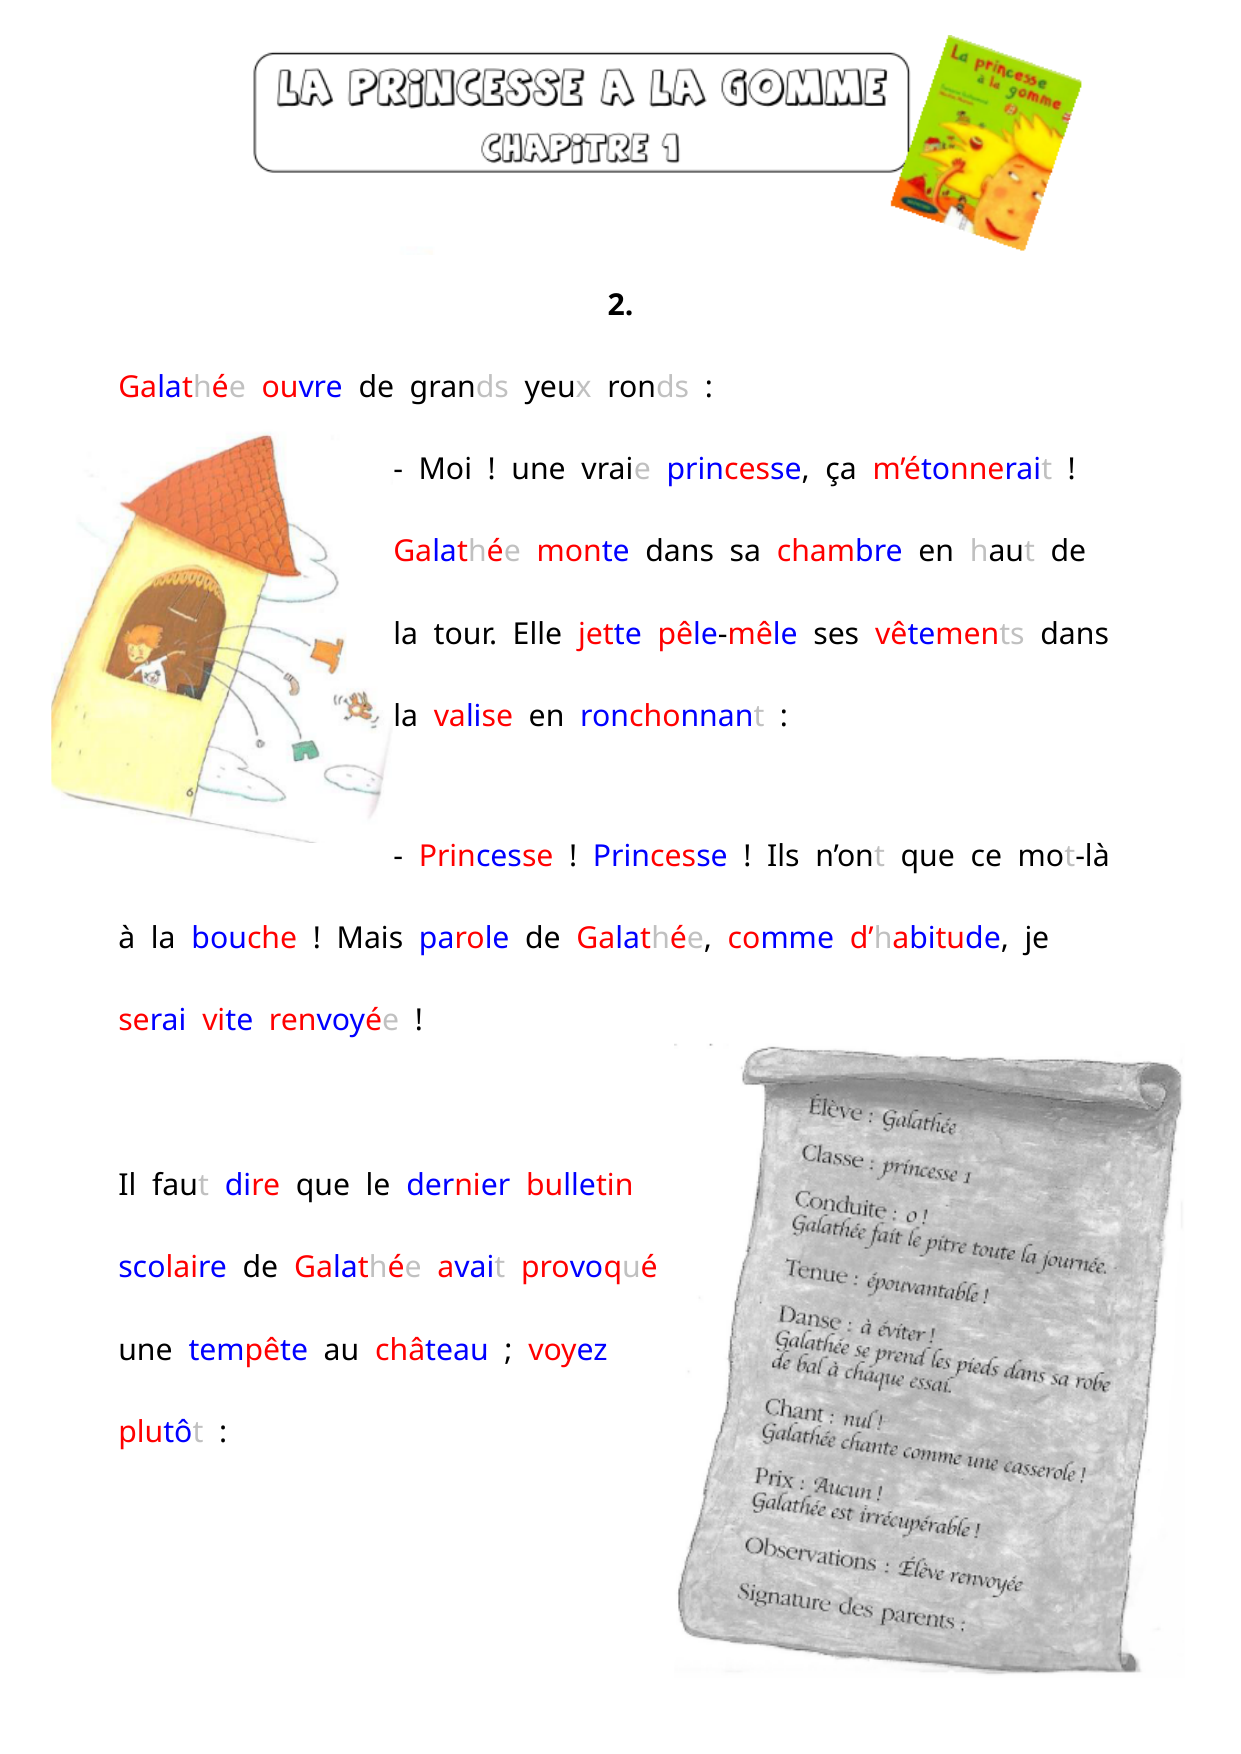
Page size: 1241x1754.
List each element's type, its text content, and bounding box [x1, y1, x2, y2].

text Il faut dire que le dernier bulletin scolaire de Galathée avait provoqué une tempête au château ; voyez plutôt : [118, 1163, 674, 1451]
text Galathée ouvre de grands yeux ronds : [118, 365, 1122, 406]
picture [51, 416, 394, 843]
text 2. [118, 283, 1122, 324]
picture [674, 1038, 1188, 1685]
text Galathée monte dans sa chambre en haut de la tour. Elle jette pêle-mêle ses vêtements dans la valise en ronchonnant : [394, 529, 1122, 735]
text - Princesse ! Princesse ! Ils n’ont que ce mot-là à la bouche ! Mais parole de Galathée, comme d’habitude, je serai vite renvoyée ! [118, 834, 1122, 1040]
text - Moi ! une vraie princesse, ça m’étonnerait ! [394, 447, 1122, 488]
picture [219, 35, 1094, 255]
